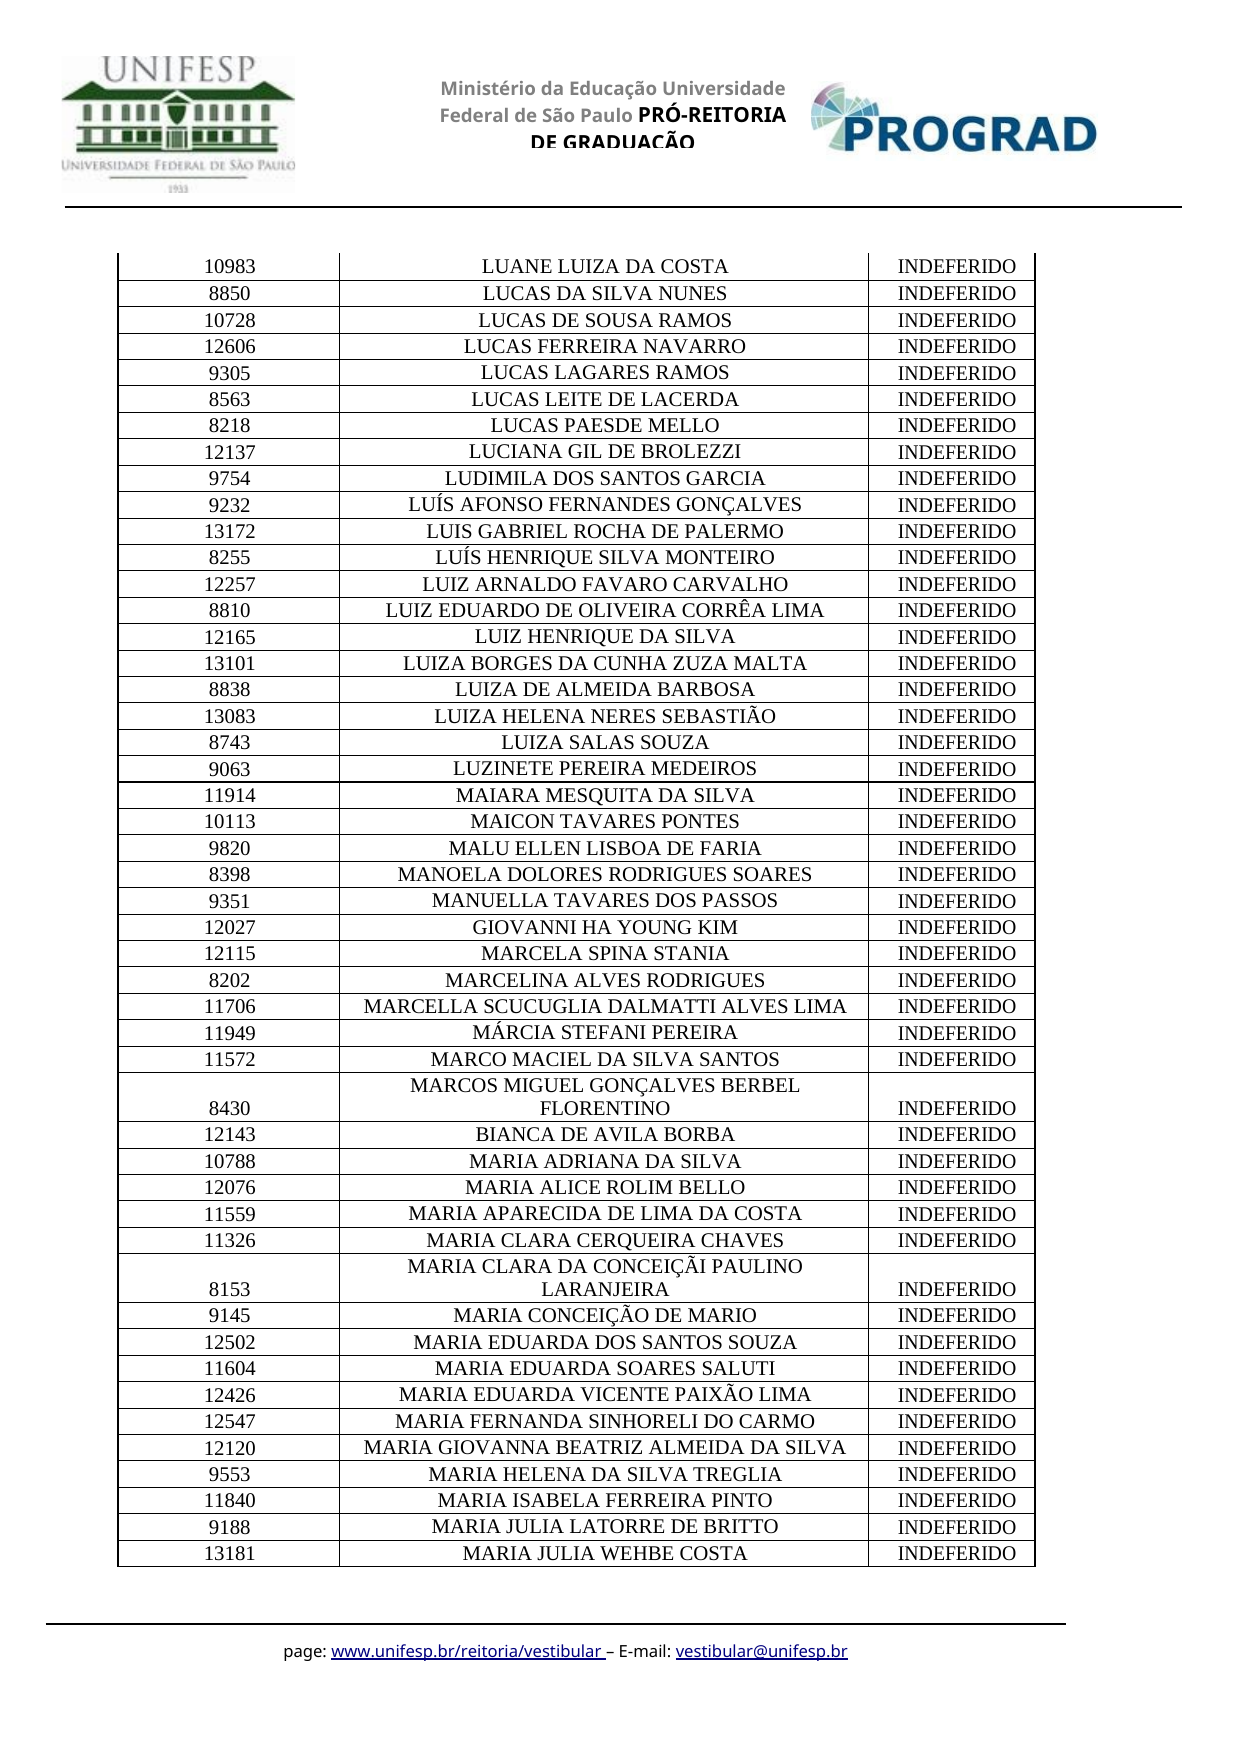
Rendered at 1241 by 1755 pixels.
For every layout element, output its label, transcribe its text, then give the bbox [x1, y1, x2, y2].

table_cell 11604 [119, 1356, 339, 1381]
table_cell 12137 [119, 439, 339, 464]
table_cell INDEFERIDO [869, 1073, 1034, 1121]
table_cell LUÍS HENRIQUE SILVA MONTEIRO [340, 545, 868, 570]
table_cell LUCAS DE SOUSA RAMOS [340, 307, 868, 333]
table_cell 13083 [119, 703, 339, 729]
table_header INDEFERIDO [869, 253, 1034, 280]
table_cell INDEFERIDO [869, 281, 1034, 306]
table_cell 11559 [119, 1201, 339, 1227]
table_cell LUIZA HELENA NERES SEBASTIÃO [340, 703, 868, 729]
table_cell 8563 [119, 386, 339, 412]
table_cell MALU ELLEN LISBOA DE FARIA [340, 835, 868, 861]
table_cell 8398 [119, 862, 339, 887]
table_cell INDEFERIDO [869, 386, 1034, 412]
table_cell MARCELLA SCUCUGLIA DALMATTI ALVES LIMA [340, 994, 868, 1019]
table_cell 8850 [119, 281, 339, 306]
table_cell INDEFERIDO [869, 809, 1034, 834]
table_cell LUZINETE PEREIRA MEDEIROS [340, 756, 868, 781]
table_cell INDEFERIDO [869, 334, 1034, 359]
table_cell LUIZA BORGES DA CUNHA ZUZA MALTA [340, 651, 868, 676]
table_cell MAICON TAVARES PONTES [340, 809, 868, 834]
table_cell INDEFERIDO [869, 888, 1034, 913]
table_cell INDEFERIDO [869, 994, 1034, 1019]
table_cell MARIA EDUARDA SOARES SALUTI [340, 1356, 868, 1381]
table_cell LUCAS DA SILVA NUNES [340, 281, 868, 306]
table_cell 11326 [119, 1228, 339, 1253]
table_cell 10113 [119, 809, 339, 834]
table_cell LUDIMILA DOS SANTOS GARCIA [340, 466, 868, 491]
table_cell INDEFERIDO [869, 571, 1034, 597]
table_cell 11949 [119, 1020, 339, 1046]
table_cell INDEFERIDO [869, 1382, 1034, 1407]
table_cell 9063 [119, 756, 339, 781]
table_cell MARIA GIOVANNA BEATRIZ ALMEIDA DA SILVA [340, 1435, 868, 1460]
table_cell 9305 [119, 360, 339, 385]
table_cell INDEFERIDO [869, 730, 1034, 755]
table_cell INDEFERIDO [869, 1409, 1034, 1434]
table_cell MARCOS MIGUEL GONÇALVES BERBEL FLORENTINO [340, 1073, 868, 1121]
table_cell 12426 [119, 1382, 339, 1407]
table_cell MARIA FERNANDA SINHORELI DO CARMO [340, 1409, 868, 1434]
table_cell 12143 [119, 1122, 339, 1147]
table_cell 11706 [119, 994, 339, 1019]
table_cell 9188 [119, 1514, 339, 1539]
table_cell INDEFERIDO [869, 1356, 1034, 1381]
table_cell LUCAS FERREIRA NAVARRO [340, 334, 868, 359]
table_cell 12257 [119, 571, 339, 597]
table_cell INDEFERIDO [869, 915, 1034, 940]
table_cell INDEFERIDO [869, 941, 1034, 966]
table_cell INDEFERIDO [869, 835, 1034, 861]
table_cell 9553 [119, 1461, 339, 1487]
table_cell LUIS GABRIEL ROCHA DE PALERMO [340, 519, 868, 544]
table_cell INDEFERIDO [869, 1020, 1034, 1046]
table_cell LUÍS AFONSO FERNANDES GONÇALVES [340, 492, 868, 517]
table_cell 11840 [119, 1488, 339, 1513]
table_cell LUCAS PAESDE MELLO [340, 413, 868, 438]
table_cell MANUELLA TAVARES DOS PASSOS [340, 888, 868, 913]
table_cell 9232 [119, 492, 339, 517]
table_cell INDEFERIDO [869, 545, 1034, 570]
table_cell INDEFERIDO [869, 1175, 1034, 1200]
table_cell MARCELA SPINA STANIA [340, 941, 868, 966]
table_cell MARIA ISABELA FERREIRA PINTO [340, 1488, 868, 1513]
table_cell 8743 [119, 730, 339, 755]
table_cell INDEFERIDO [869, 1254, 1034, 1302]
table_cell MARIA CLARA CERQUEIRA CHAVES [340, 1228, 868, 1253]
table_cell INDEFERIDO [869, 598, 1034, 623]
table_cell 12547 [119, 1409, 339, 1434]
table_cell LUIZA DE ALMEIDA BARBOSA [340, 677, 868, 702]
table_cell 8255 [119, 545, 339, 570]
table_cell INDEFERIDO [869, 1514, 1034, 1539]
table_cell LUIZ EDUARDO DE OLIVEIRA CORRÊA LIMA [340, 598, 868, 623]
table_cell INDEFERIDO [869, 1228, 1034, 1253]
table_cell 8838 [119, 677, 339, 702]
table_cell INDEFERIDO [869, 756, 1034, 781]
table_cell MAIARA MESQUITA DA SILVA [340, 783, 868, 808]
table_cell INDEFERIDO [869, 1461, 1034, 1487]
table_cell 12076 [119, 1175, 339, 1200]
table_cell MARCELINA ALVES RODRIGUES [340, 967, 868, 993]
table_cell INDEFERIDO [869, 466, 1034, 491]
table_cell INDEFERIDO [869, 492, 1034, 517]
table_cell 8218 [119, 413, 339, 438]
table_cell LUCAS LEITE DE LACERDA [340, 386, 868, 412]
table_cell MARCO MACIEL DA SILVA SANTOS [340, 1047, 868, 1072]
table_cell 9754 [119, 466, 339, 491]
table_cell 13181 [119, 1541, 339, 1566]
table_cell INDEFERIDO [869, 1122, 1034, 1147]
table_cell MANOELA DOLORES RODRIGUES SOARES [340, 862, 868, 887]
table_cell LUIZA SALAS SOUZA [340, 730, 868, 755]
table_cell 8430 [119, 1073, 339, 1121]
table_cell MARIA JULIA LATORRE DE BRITTO [340, 1514, 868, 1539]
table_cell INDEFERIDO [869, 783, 1034, 808]
table_cell MARIA EDUARDA VICENTE PAIXÃO LIMA [340, 1382, 868, 1407]
table_cell LUCAS LAGARES RAMOS [340, 360, 868, 385]
table_cell INDEFERIDO [869, 1541, 1034, 1566]
table_cell INDEFERIDO [869, 413, 1034, 438]
table_cell INDEFERIDO [869, 967, 1034, 993]
table_header 10983 [119, 253, 339, 280]
table_cell 12606 [119, 334, 339, 359]
table_cell MARIA EDUARDA DOS SANTOS SOUZA [340, 1329, 868, 1355]
table_cell INDEFERIDO [869, 1303, 1034, 1328]
table_cell 10788 [119, 1149, 339, 1174]
table_cell 13172 [119, 519, 339, 544]
table_cell MARIA APARECIDA DE LIMA DA COSTA [340, 1201, 868, 1227]
table_cell 10728 [119, 307, 339, 333]
table_cell INDEFERIDO [869, 1047, 1034, 1072]
table_cell 8153 [119, 1254, 339, 1302]
table_cell 9145 [119, 1303, 339, 1328]
table_cell INDEFERIDO [869, 360, 1034, 385]
table_cell MARIA JULIA WEHBE COSTA [340, 1541, 868, 1566]
table_cell MARIA ADRIANA DA SILVA [340, 1149, 868, 1174]
table_cell 13101 [119, 651, 339, 676]
table_cell BIANCA DE AVILA BORBA [340, 1122, 868, 1147]
table_cell INDEFERIDO [869, 519, 1034, 544]
table_cell INDEFERIDO [869, 1329, 1034, 1355]
table_cell LUIZ HENRIQUE DA SILVA [340, 624, 868, 649]
table_cell MARIA CONCEIÇÃO DE MARIO [340, 1303, 868, 1328]
table_cell INDEFERIDO [869, 862, 1034, 887]
table_cell INDEFERIDO [869, 439, 1034, 464]
table_cell 11572 [119, 1047, 339, 1072]
table_cell 9351 [119, 888, 339, 913]
table_header LUANE LUIZA DA COSTA [340, 253, 868, 280]
table_cell 12120 [119, 1435, 339, 1460]
table_cell 8202 [119, 967, 339, 993]
table_cell INDEFERIDO [869, 703, 1034, 729]
table_cell 9820 [119, 835, 339, 861]
table_cell LUIZ ARNALDO FAVARO CARVALHO [340, 571, 868, 597]
table_cell INDEFERIDO [869, 677, 1034, 702]
table_cell 12502 [119, 1329, 339, 1355]
table_cell 8810 [119, 598, 339, 623]
table_cell 11914 [119, 783, 339, 808]
table_cell INDEFERIDO [869, 1488, 1034, 1513]
table_cell MARIA CLARA DA CONCEIÇÃI PAULINO LARANJEIRA [340, 1254, 868, 1302]
table_cell 12027 [119, 915, 339, 940]
table_cell 12165 [119, 624, 339, 649]
table_cell LUCIANA GIL DE BROLEZZI [340, 439, 868, 464]
table_cell INDEFERIDO [869, 1435, 1034, 1460]
table_cell GIOVANNI HA YOUNG KIM [340, 915, 868, 940]
table_cell INDEFERIDO [869, 1201, 1034, 1227]
table_cell MÁRCIA STEFANI PEREIRA [340, 1020, 868, 1046]
table_cell INDEFERIDO [869, 624, 1034, 649]
table_cell INDEFERIDO [869, 307, 1034, 333]
table_cell INDEFERIDO [869, 651, 1034, 676]
table_cell INDEFERIDO [869, 1149, 1034, 1174]
table_cell MARIA ALICE ROLIM BELLO [340, 1175, 868, 1200]
table_cell MARIA HELENA DA SILVA TREGLIA [340, 1461, 868, 1487]
table_cell 12115 [119, 941, 339, 966]
